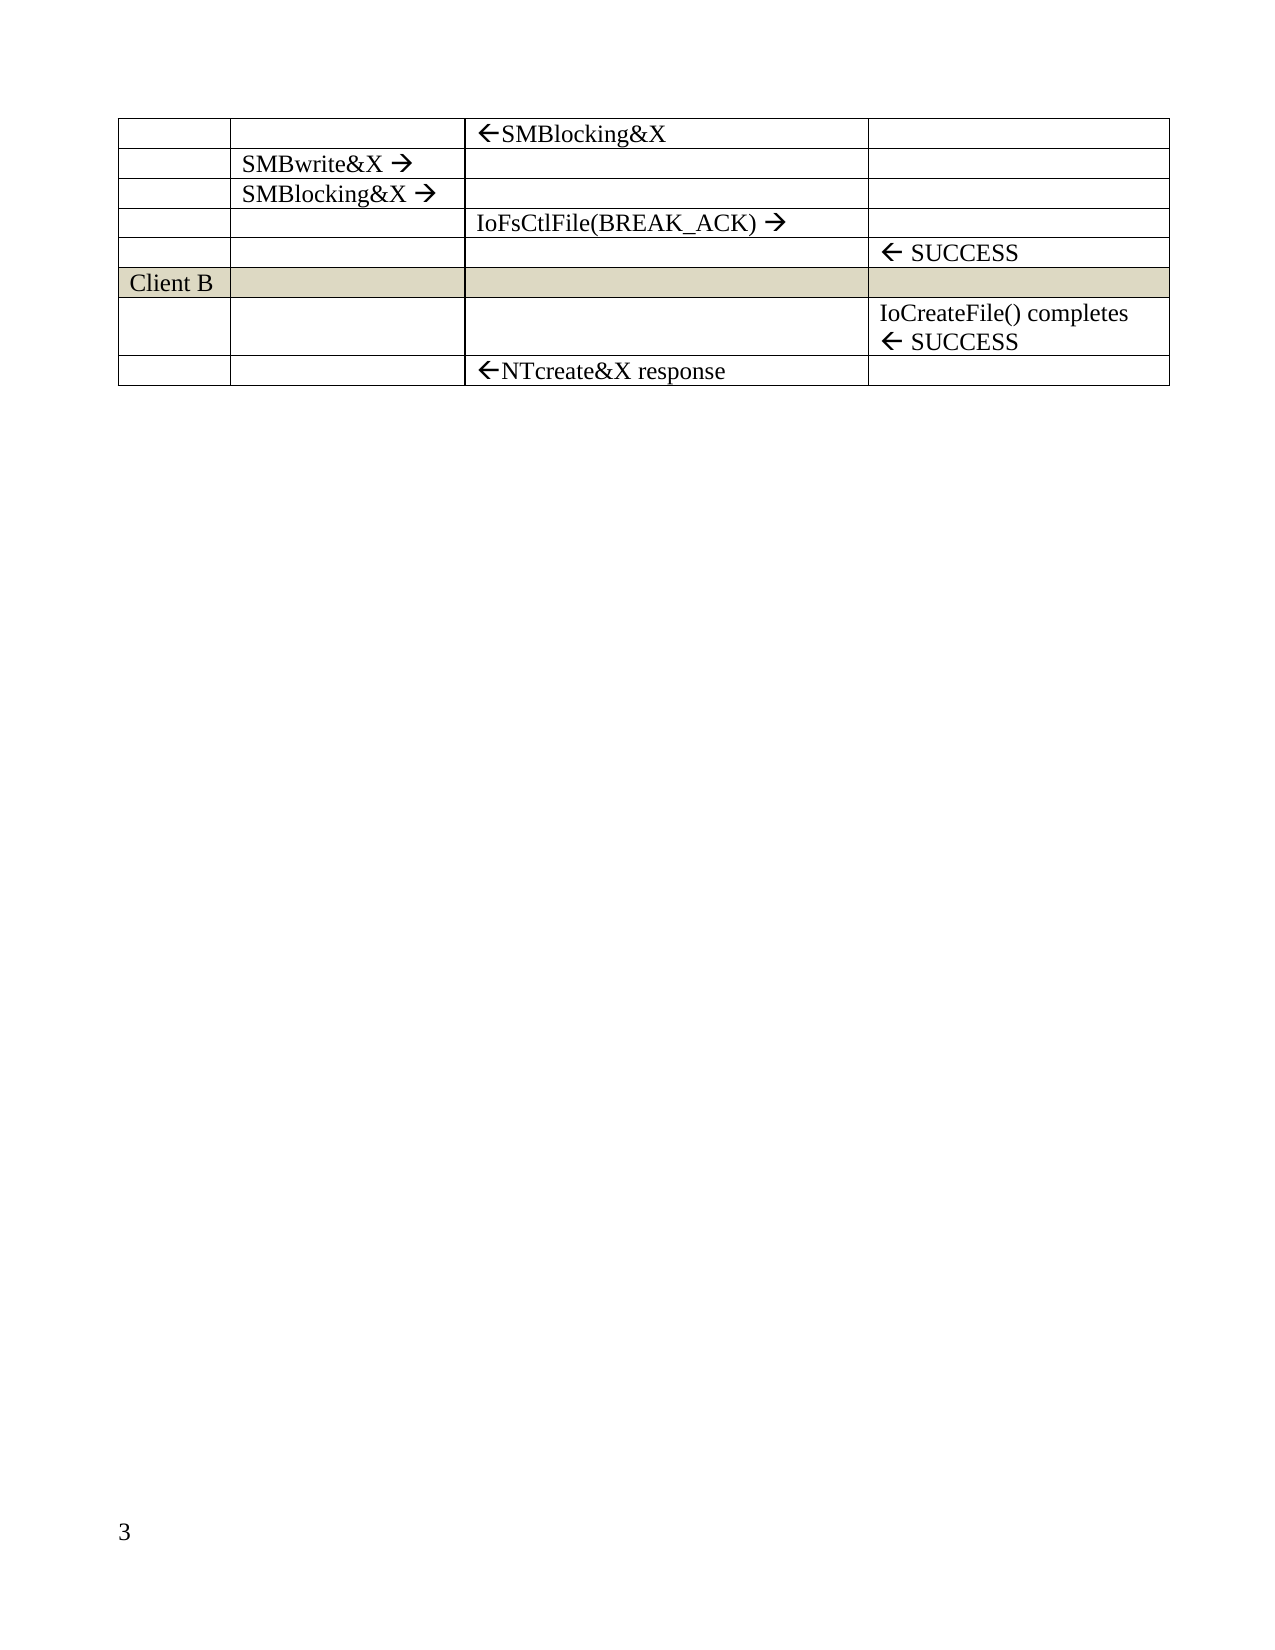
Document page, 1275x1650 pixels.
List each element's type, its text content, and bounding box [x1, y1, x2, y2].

table_cell [119, 209, 230, 237]
table_cell [119, 238, 230, 267]
table_cell IoFsCtlFile(BREAK_ACK)  [466, 209, 868, 237]
table_cell NTcreate&X response [466, 356, 868, 385]
table_cell [869, 356, 1169, 385]
table_cell [119, 356, 230, 385]
table_cell [869, 179, 1169, 207]
table_cell [231, 298, 464, 355]
table_cell [119, 149, 230, 178]
table_cell [466, 298, 868, 355]
table_cell [119, 298, 230, 355]
table_cell [466, 268, 868, 297]
table_cell [869, 149, 1169, 178]
table_cell [231, 209, 464, 237]
table_cell [231, 356, 464, 385]
table_cell [869, 209, 1169, 237]
table_cell [231, 268, 464, 297]
table_cell [869, 119, 1169, 148]
table_cell SMBlocking&X [466, 119, 868, 148]
table_cell [466, 179, 868, 207]
table_cell Client B [119, 268, 230, 297]
table_cell [231, 119, 464, 148]
table_cell [466, 238, 868, 267]
table_cell  SUCCESS [869, 238, 1169, 267]
table_cell [466, 149, 868, 178]
table_cell [869, 268, 1169, 297]
table_cell IoCreateFile() completes  SUCCESS [869, 298, 1169, 355]
table_cell [119, 119, 230, 148]
table_cell SMBlocking&X  [231, 179, 464, 207]
table_cell SMBwrite&X  [231, 149, 464, 178]
table_cell [231, 238, 464, 267]
table_cell [119, 179, 230, 207]
